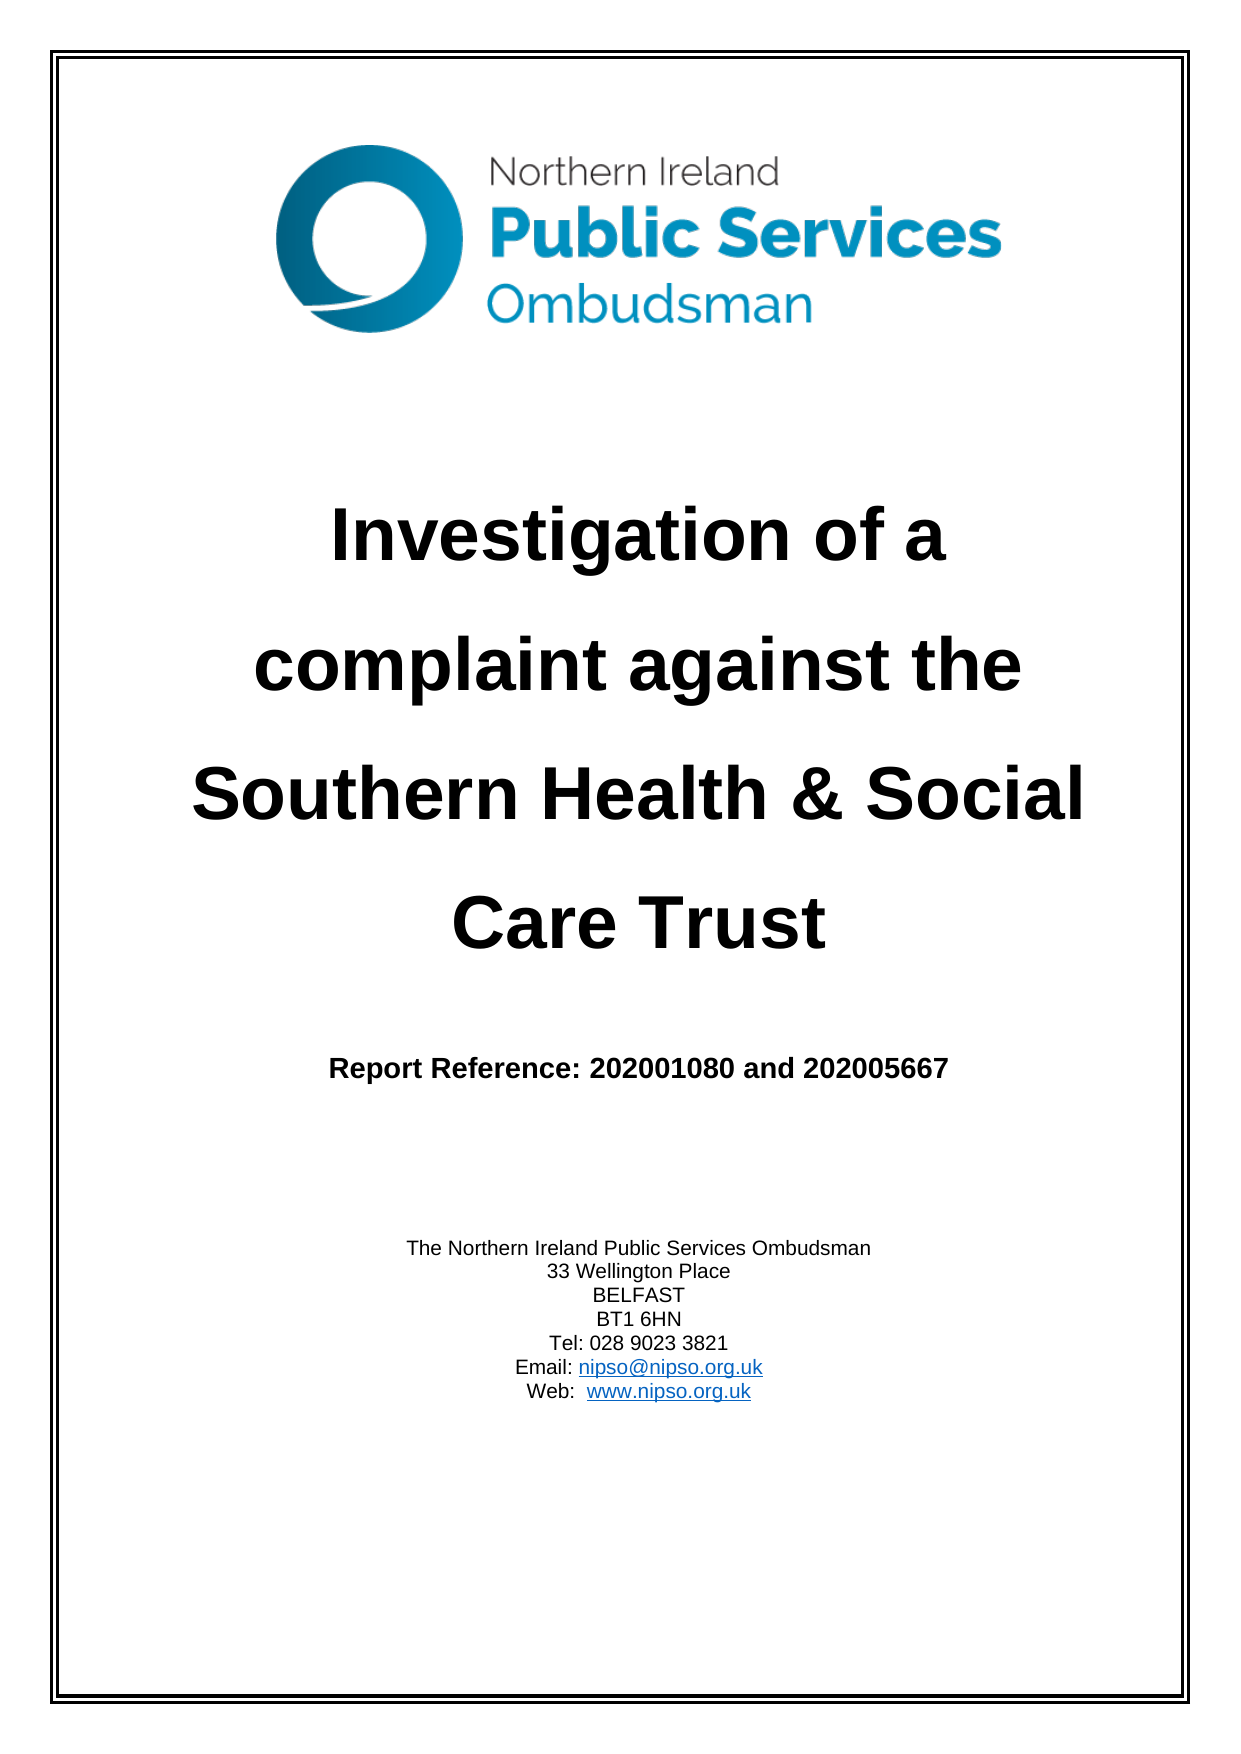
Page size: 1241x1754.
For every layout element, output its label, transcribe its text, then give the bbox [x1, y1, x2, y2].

text 33 Wellington Place [187, 1259, 1090, 1283]
text Web: www.nipso.org.uk [187, 1379, 1090, 1403]
text BT1 6HN [187, 1307, 1090, 1331]
text The Northern Ireland Public Services Ombudsman [187, 1235, 1090, 1259]
text Tel: 028 9023 3821 [187, 1331, 1090, 1355]
text BELFAST [187, 1283, 1090, 1307]
text Report Reference: 202001080 and 202005667 [187, 1051, 1090, 1084]
text Email: nipso@nipso.org.uk [187, 1355, 1090, 1379]
text Investigation of a complaint against the Southern Health & Social Care Trust [187, 490, 1090, 965]
